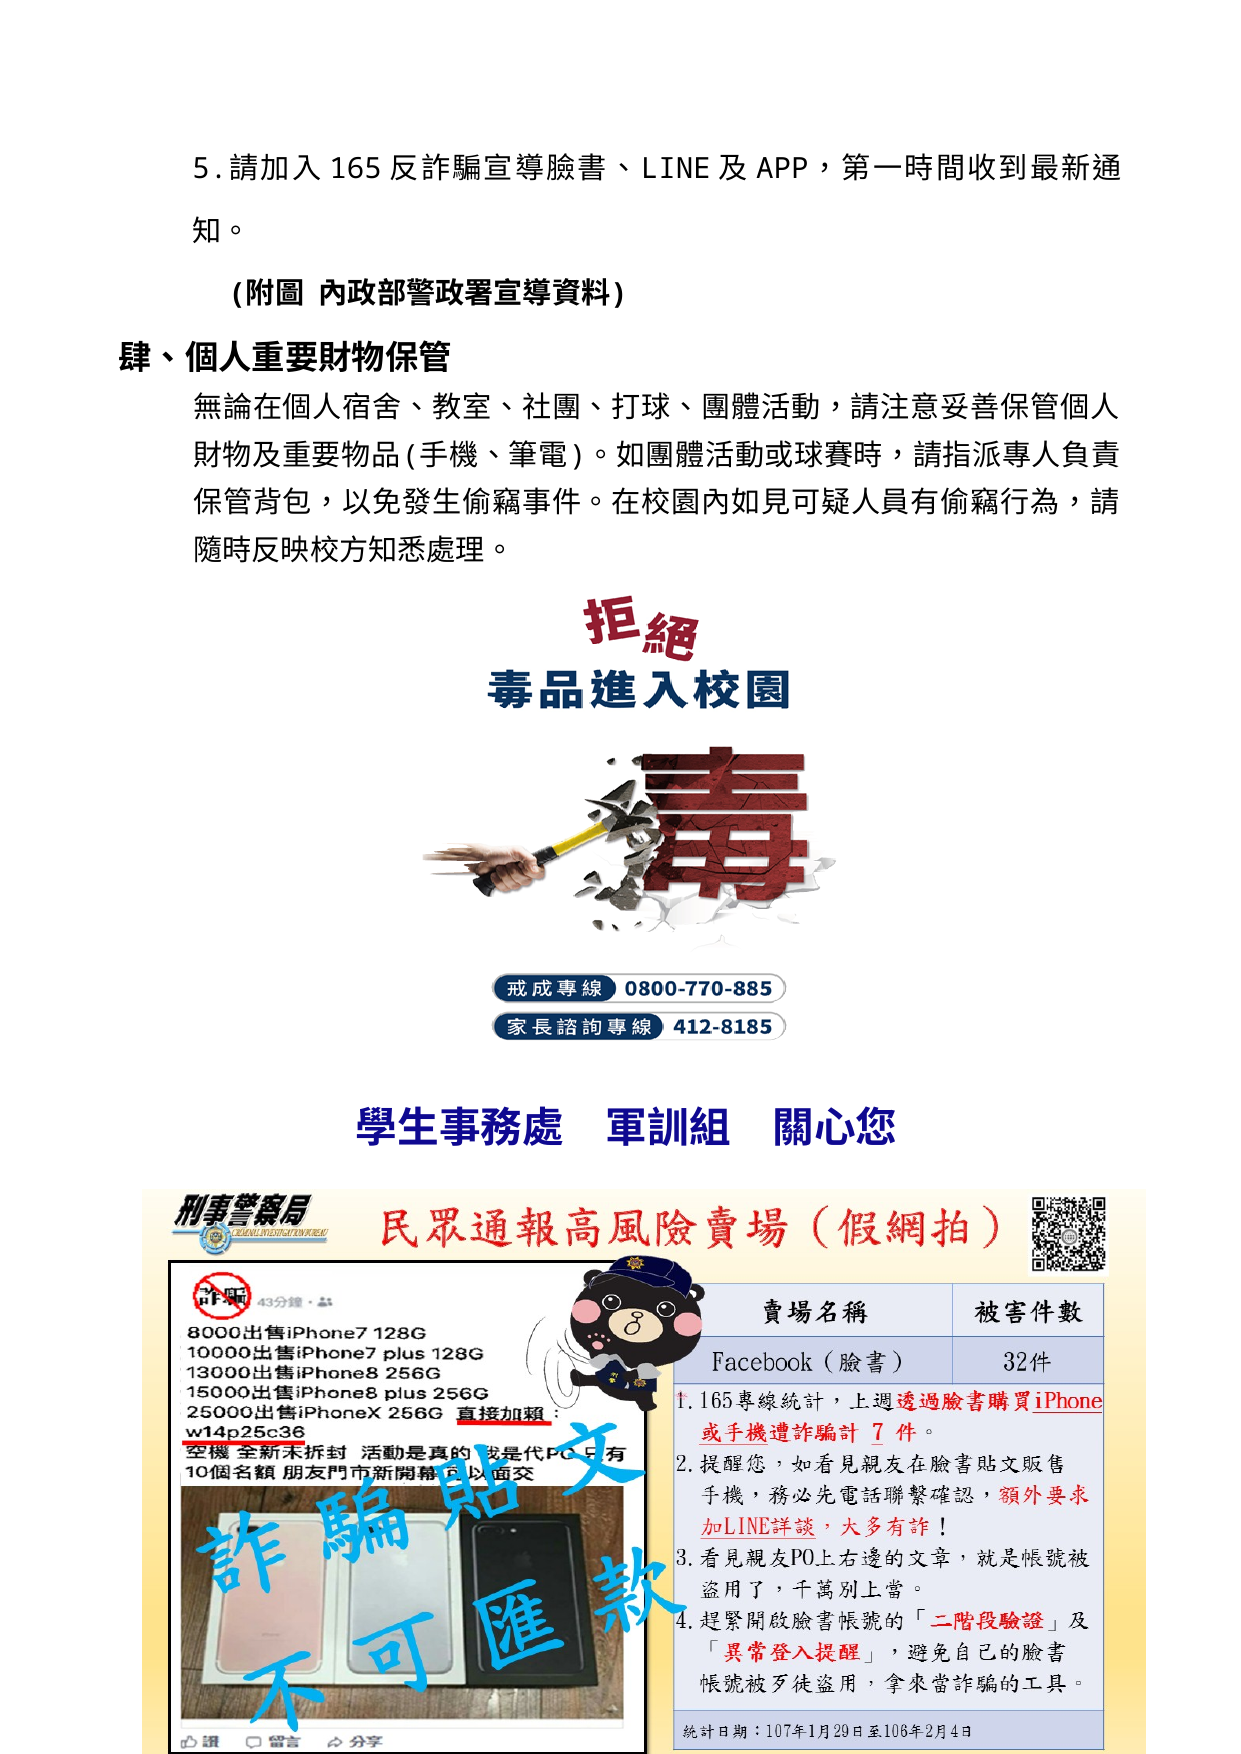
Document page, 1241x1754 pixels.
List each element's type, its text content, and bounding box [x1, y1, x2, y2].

text 學生事務處 軍訓組 關心您 [131, 1106, 1122, 1152]
text 無論在個人宿舍、教室、社團、打球、團體活動，請注意妥善保管個人財物及重要物品(手機、筆電)。如團體活動或球賽時，請指派專人負責保管背包，以免發生偷竊事件。在校園內如見可疑人員有偷竊行為，請隨時反映校方知悉處理。 [193, 379, 1122, 570]
text 肆、個人重要財物保管 [118, 331, 1122, 379]
text 5.請加入165反詐騙宣導臉書、LINE及APP，第一時間收到最新通知。 [192, 124, 1122, 249]
text (附圖 內政部警政署宣導資料) [193, 249, 1122, 312]
